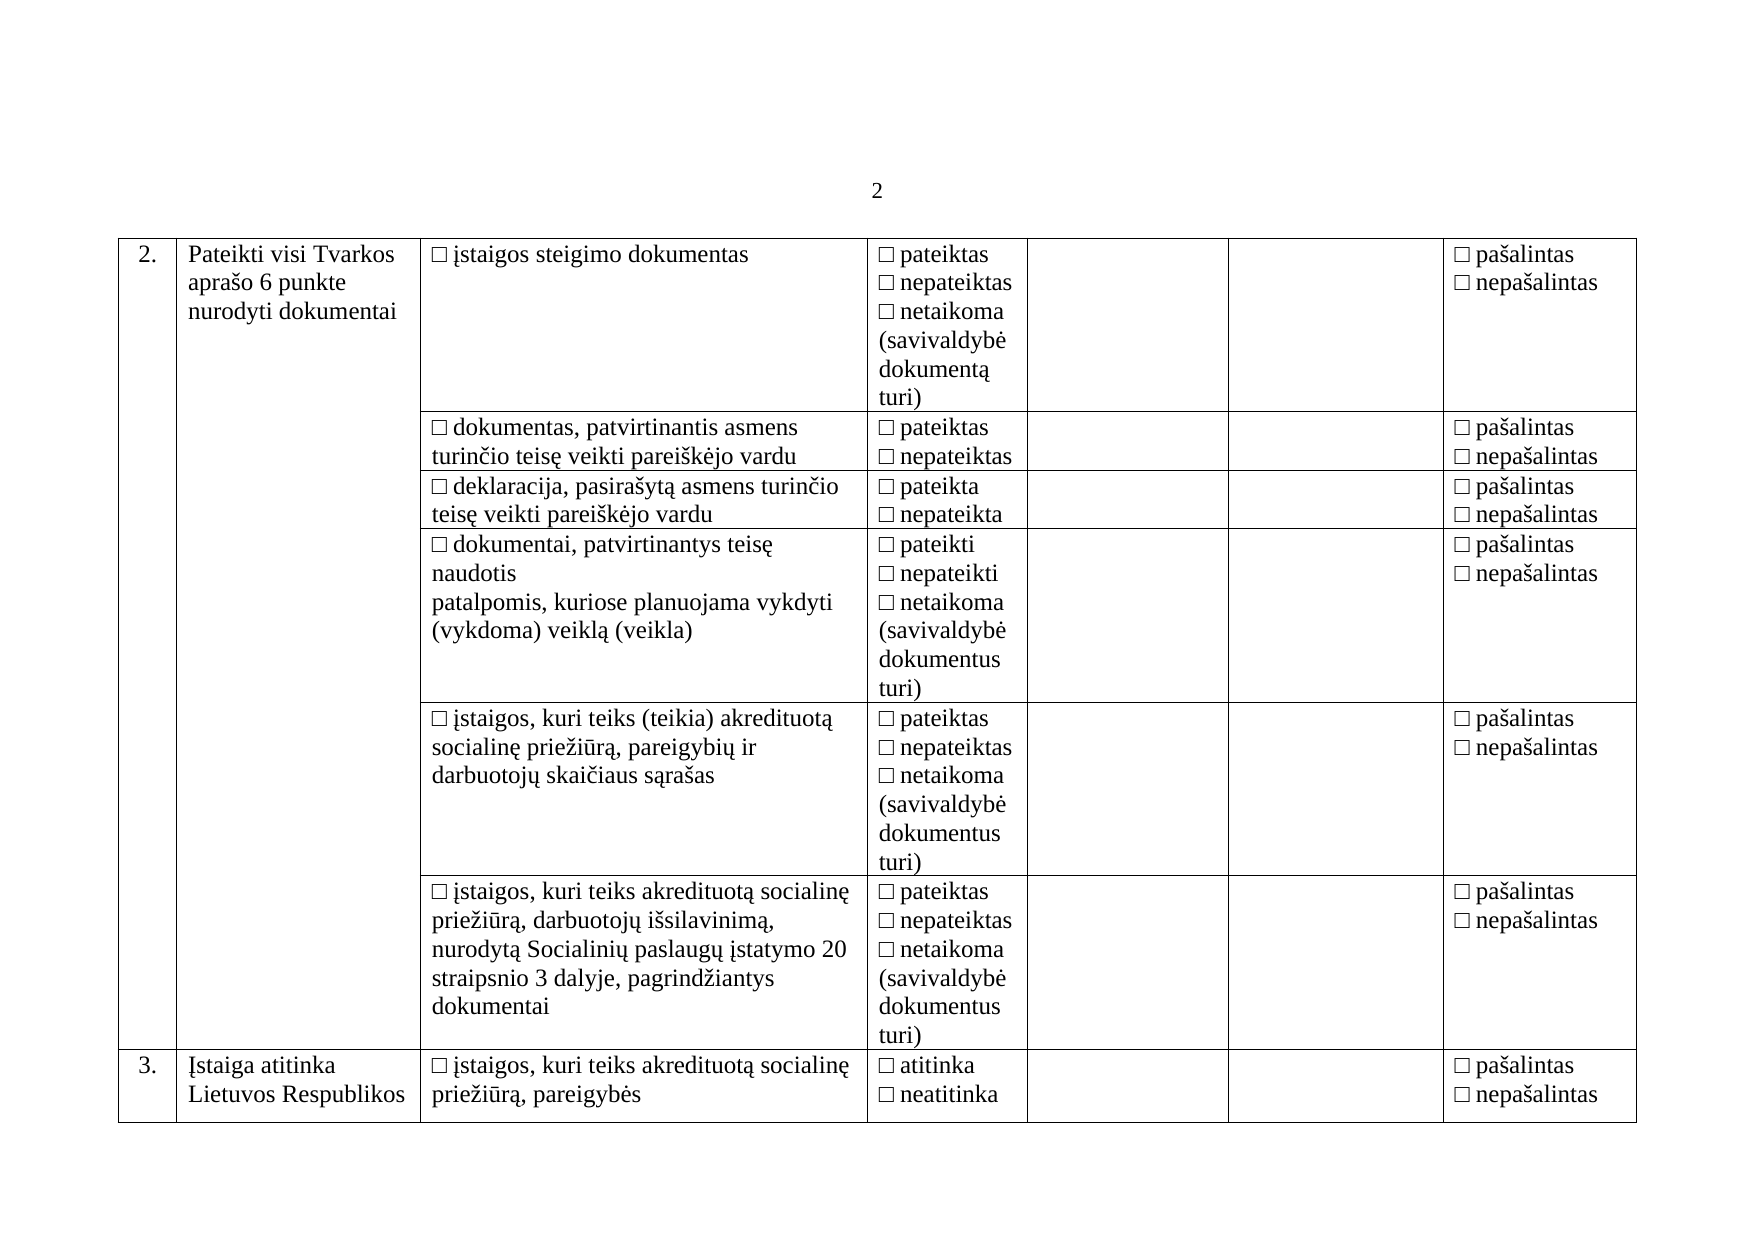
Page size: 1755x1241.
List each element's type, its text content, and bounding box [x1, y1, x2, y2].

table_cell [1229, 239, 1443, 411]
table_cell [1229, 412, 1443, 470]
table_cell □ pateiktas □ nepateiktas [868, 412, 1027, 470]
table_cell 2. [119, 239, 176, 1049]
table_cell [1229, 1050, 1443, 1122]
table_cell [1028, 529, 1228, 702]
table_cell □ pašalintas □ nepašalintas [1444, 703, 1636, 875]
table_cell [1229, 703, 1443, 875]
table_cell □ įstaigos, kuri teiks akredituotą socialinę priežiūrą, pareigybės [421, 1050, 867, 1122]
table_cell □ pašalintas □ nepašalintas [1444, 529, 1636, 702]
table_cell □ pašalintas □ nepašalintas [1444, 471, 1636, 528]
table_cell □ įstaigos, kuri teiks akredituotą socialinę priežiūrą, darbuotojų išsilavinimą, nurodytą Socialinių paslaugų įstatymo 20 straipsnio 3 dalyje, pagrindžiantys dokumentai [421, 876, 867, 1049]
table_cell [1229, 876, 1443, 1049]
table_cell [1028, 239, 1228, 411]
table_cell □ įstaigos, kuri teiks (teikia) akredituotą socialinę priežiūrą, pareigybių ir darbuotojų skaičiaus sąrašas [421, 703, 867, 875]
table_cell [1028, 1050, 1228, 1122]
table_cell □ pašalintas □ nepašalintas [1444, 239, 1636, 411]
table_cell Pateikti visi Tvarkos aprašo 6 punkte nurodyti dokumentai [177, 239, 420, 1049]
table_cell □ pateikta □ nepateikta [868, 471, 1027, 528]
table_cell □ pateiktas □ nepateiktas □ netaikoma (savivaldybė dokumentą turi) [868, 239, 1027, 411]
table_cell [1028, 412, 1228, 470]
table_cell 3. [119, 1050, 176, 1122]
table_cell □ dokumentai, patvirtinantys teisę naudotis patalpomis, kuriose planuojama vykdyti (vykdoma) veiklą (veikla) [421, 529, 867, 702]
table_cell □ pateiktas □ nepateiktas □ netaikoma (savivaldybė dokumentus turi) [868, 876, 1027, 1049]
table_cell □ pašalintas □ nepašalintas [1444, 1050, 1636, 1122]
table_cell □ pašalintas □ nepašalintas [1444, 876, 1636, 1049]
table_cell □ atitinka □ neatitinka [868, 1050, 1027, 1122]
table_cell □ dokumentas, patvirtinantis asmens turinčio teisę veikti pareiškėjo vardu [421, 412, 867, 470]
table_cell □ pateikti □ nepateikti □ netaikoma (savivaldybė dokumentus turi) [868, 529, 1027, 702]
table_cell [1229, 529, 1443, 702]
table_cell [1028, 471, 1228, 528]
table_cell □ pašalintas □ nepašalintas [1444, 412, 1636, 470]
table_cell □ pateiktas □ nepateiktas □ netaikoma (savivaldybė dokumentus turi) [868, 703, 1027, 875]
table_cell [1028, 703, 1228, 875]
table_cell □ deklaracija, pasirašytą asmens turinčio teisę veikti pareiškėjo vardu [421, 471, 867, 528]
table_cell Įstaiga atitinka Lietuvos Respublikos [177, 1050, 420, 1122]
table_cell [1028, 876, 1228, 1049]
table_cell [1229, 471, 1443, 528]
table_cell □ įstaigos steigimo dokumentas [421, 239, 867, 411]
